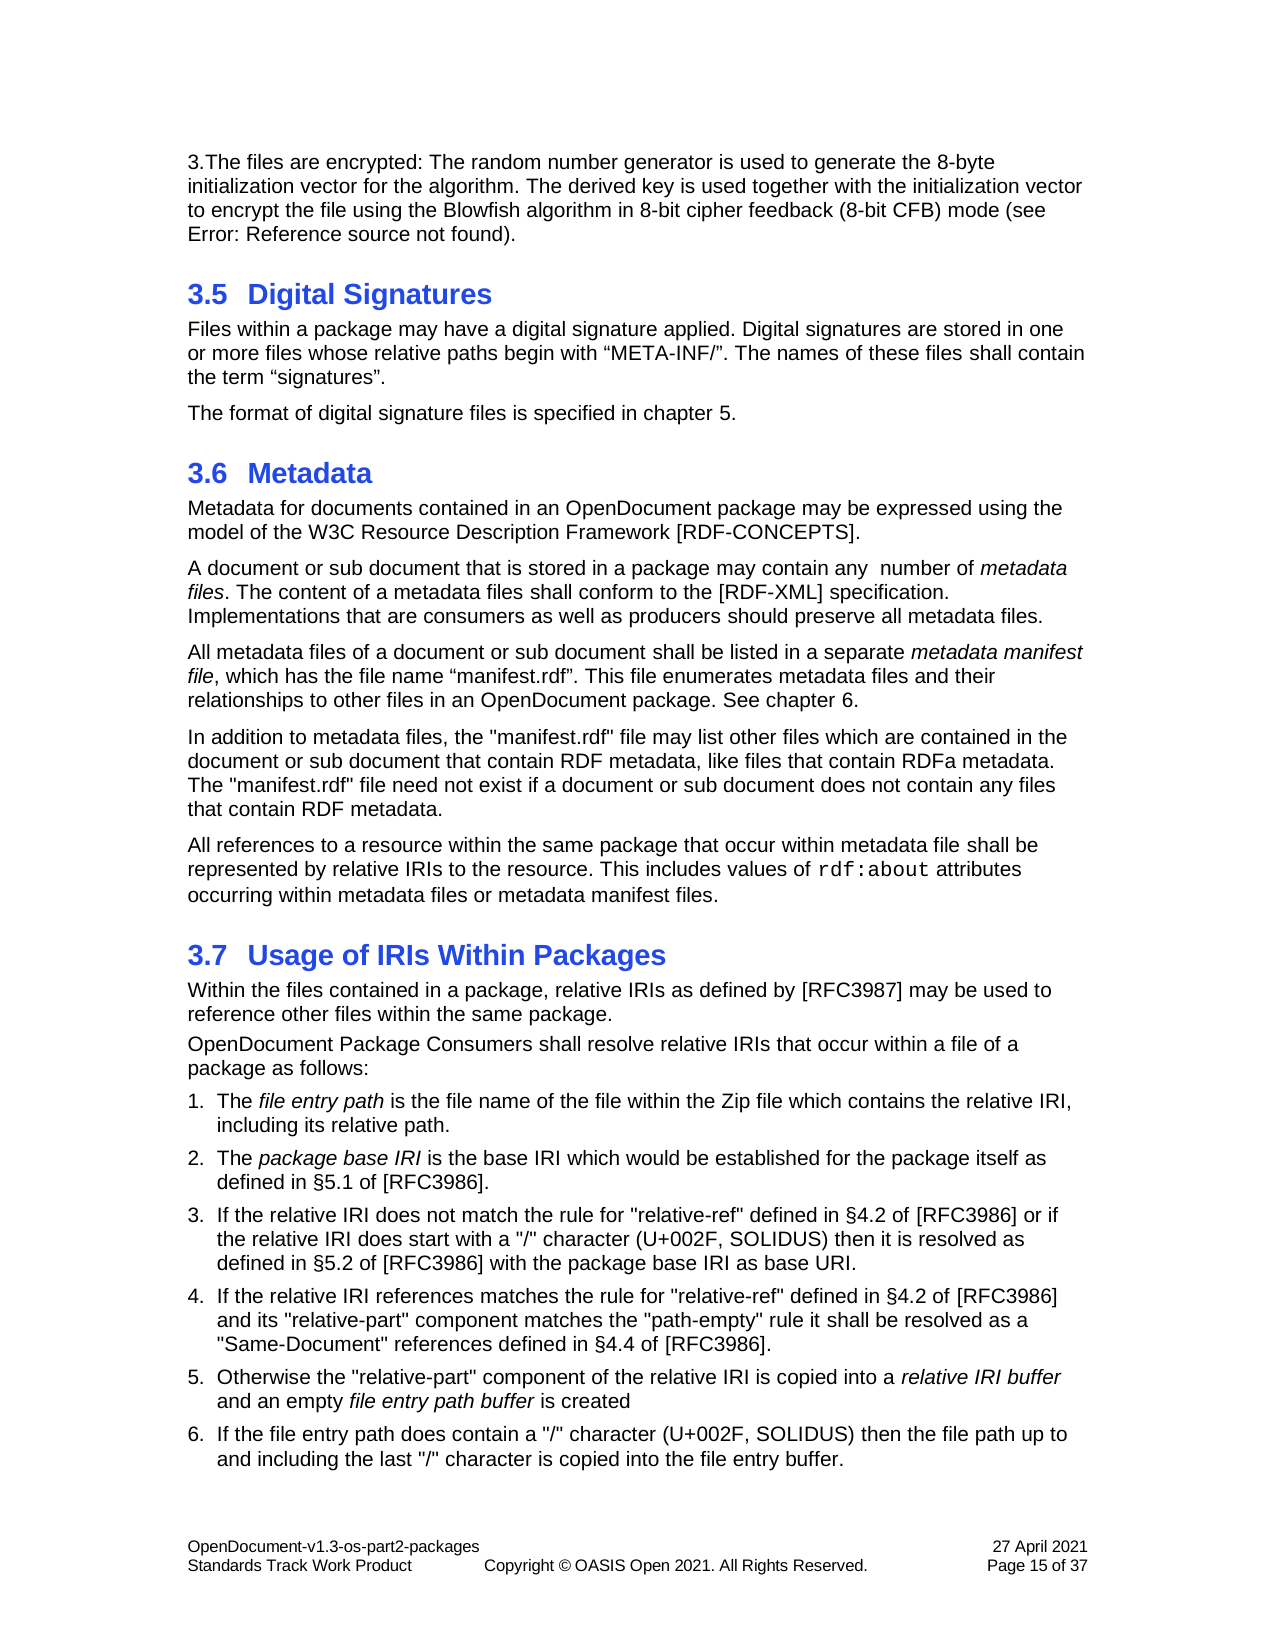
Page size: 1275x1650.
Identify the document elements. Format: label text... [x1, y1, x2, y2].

text In addition to metadata files, the "manifest.rdf" file may list other files which are contained in the document or sub document that contain RDF metadata, like files that contain RDFa metadata. The "manifest.rdf" file need not exist if a document or sub document does not contain any files that contain RDF metadata. [187, 724, 1088, 821]
text Metadata for documents contained in an OpenDocument package may be expressed using the model of the W3C Resource Description Framework [RDF-CONCEPTS]. [187, 496, 1088, 544]
text Files within a package may have a digital signature applied. Digital signatures are stored in one or more files whose relative paths begin with “META-INF/”. The names of these files shall contain the term “signatures”. [187, 317, 1088, 389]
text A document or sub document that is stored in a package may contain any number of metadata files. The content of a metadata files shall conform to the [RDF-XML] specification. Implementations that are consumers as well as producers should preserve all metadata files. [187, 556, 1088, 628]
subtitle Digital Signatures [187, 277, 1088, 311]
text All metadata files of a document or sub document shall be listed in a separate metadata manifest file, which has the file name “manifest.rdf”. This file enumerates metadata files and their relationships to other files in an OpenDocument package. See chapter 6. [187, 640, 1088, 712]
subtitle Usage of IRIs Within Packages [187, 938, 1088, 972]
list Otherwise the "relative-part" component of the relative IRI is copied into a relative IRI buffer and an empty file entry path buffer is created [187, 1365, 1088, 1413]
text Within the files contained in a package, relative IRIs as defined by [RFC3987] may be used to reference other files within the same package. [187, 978, 1088, 1026]
list The files are encrypted: The random number generator is used to generate the 8-byte initialization vector for the algorithm. The derived key is used together with the initialization vector to encrypt the file using the Blowfish algorithm in 8-bit cipher feedback (8-bit CFB) mode (see [Schneier]). [187, 150, 1088, 246]
list If the relative IRI references matches the rule for "relative-ref" defined in §4.2 of [RFC3986] and its "relative-part" component matches the "path-empty" rule it shall be resolved as a "Same-Document" references defined in §4.4 of [RFC3986]. [187, 1284, 1088, 1356]
list If the relative IRI does not match the rule for "relative-ref" defined in §4.2 of [RFC3986] or if the relative IRI does start with a "/" character (U+002F, SOLIDUS) then it is resolved as defined in §5.2 of [RFC3986] with the package base IRI as base URI. [187, 1203, 1088, 1275]
list The file entry path is the file name of the file within the Zip file which contains the relative IRI, including its relative path. [187, 1089, 1088, 1137]
list If the file entry path does contain a "/" character (U+002F, SOLIDUS) then the file path up to and including the last "/" character is copied into the file entry buffer. [187, 1422, 1088, 1471]
text OpenDocument Package Consumers shall resolve relative IRIs that occur within a file of a package as follows: [187, 1032, 1088, 1080]
text All references to a resource within the same package that occur within metadata file shall be represented by relative IRIs to the resource. This includes values of rdf:about attributes occurring within metadata files or metadata manifest files. [187, 833, 1088, 907]
subtitle Metadata [187, 456, 1088, 490]
text The format of digital signature files is specified in chapter 5. [187, 401, 1088, 425]
list The package base IRI is the base IRI which would be established for the package itself as defined in §5.1 of [RFC3986]. [187, 1146, 1088, 1194]
